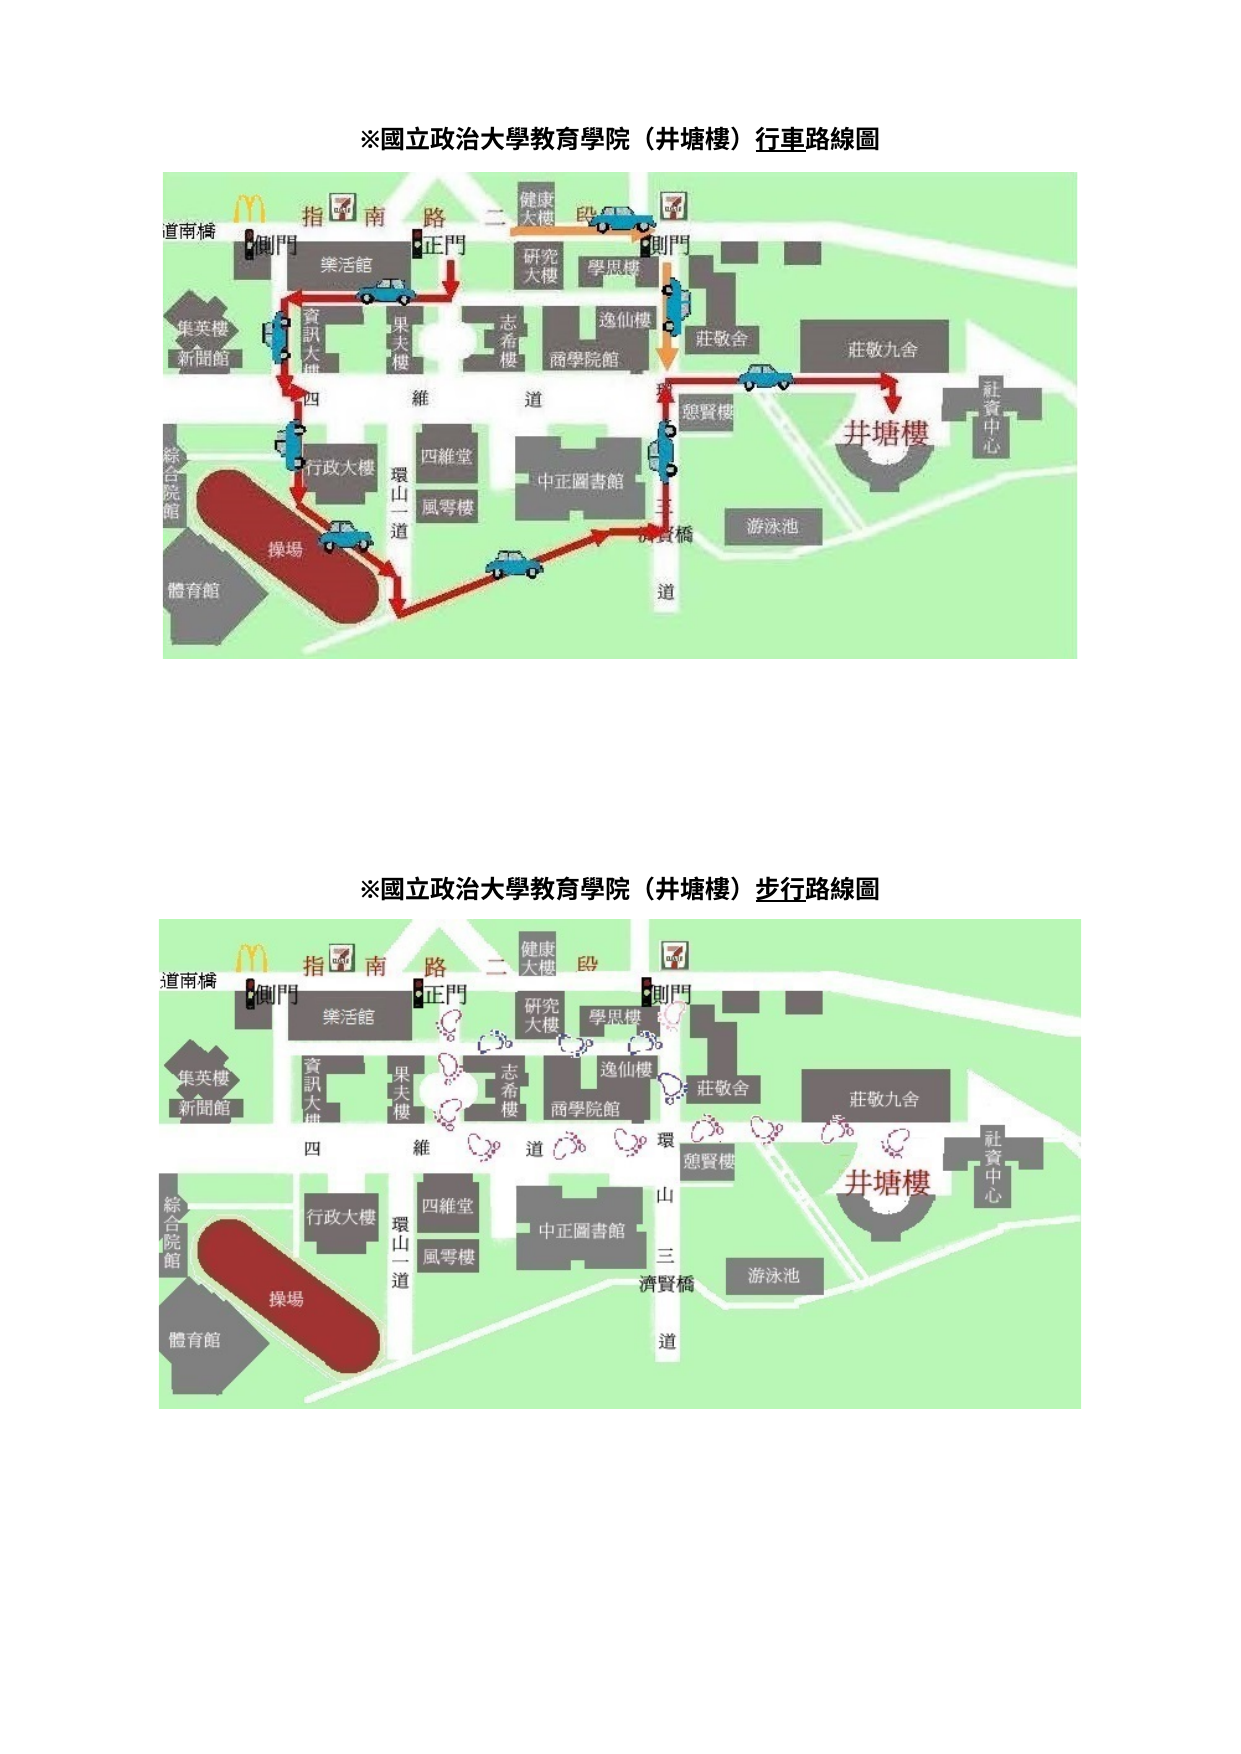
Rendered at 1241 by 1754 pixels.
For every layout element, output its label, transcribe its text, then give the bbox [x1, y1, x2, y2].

text ※國立政治大學教育學院（井塘樓）行車路線圖 [75, 96, 1165, 158]
text ※國立政治大學教育學院（井塘樓）步行路線圖 [75, 846, 1165, 908]
